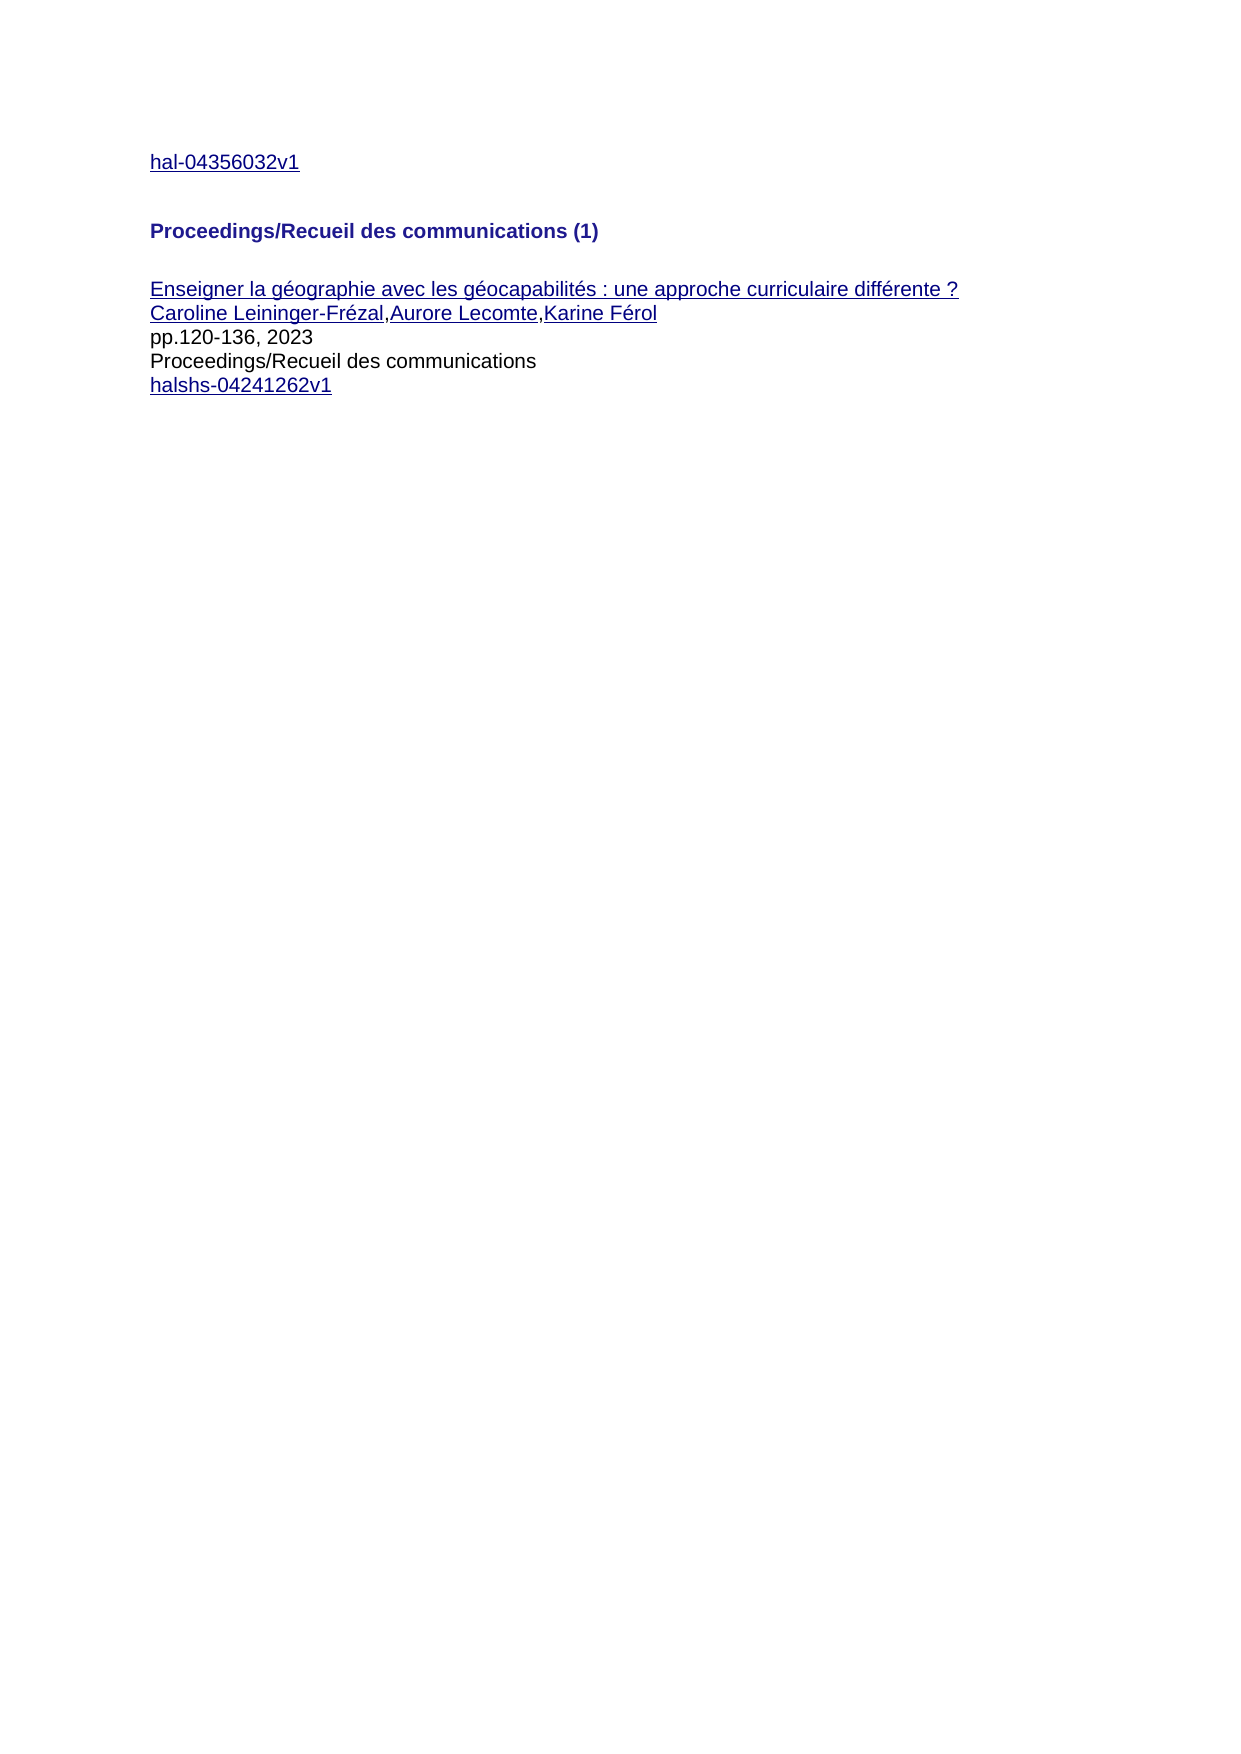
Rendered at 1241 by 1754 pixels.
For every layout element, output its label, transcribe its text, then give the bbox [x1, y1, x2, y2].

subtitle Proceedings/Recueil des communications (1) [150, 219, 1090, 243]
table_header Enseigner la géographie avec les géocapabilités : une approche curriculaire différente ? Caroline Leininger-Frézal,Aurore Lecomte,Karine Férol pp.120-136, 2023 Proceedings/Recueil des communications halshs-04241262v1 [150, 277, 1090, 397]
table_cell hal-04356032v1 [150, 150, 1090, 174]
